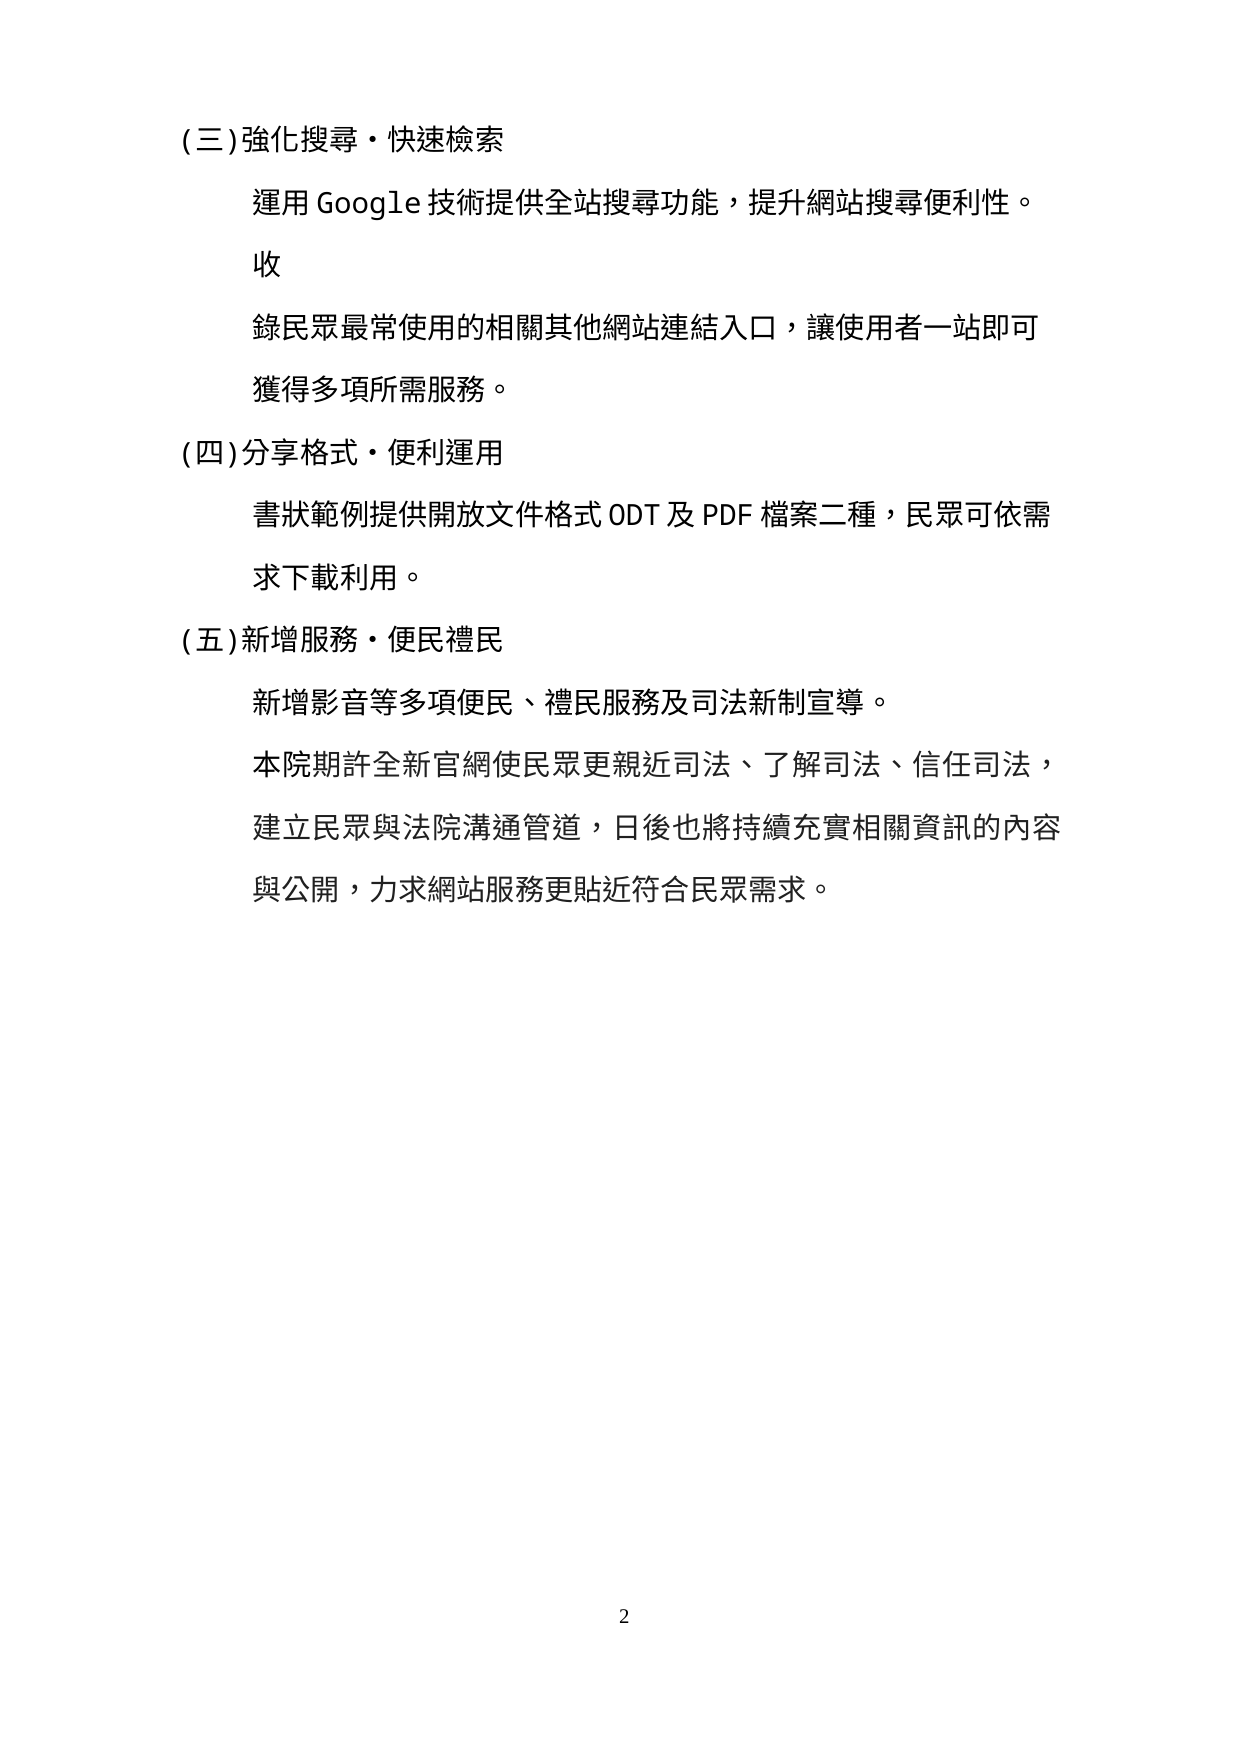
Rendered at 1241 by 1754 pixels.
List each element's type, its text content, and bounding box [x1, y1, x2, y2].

text (四)分享格式•便利運用 [177, 409, 1063, 471]
text 運用Google技術提供全站搜尋功能，提升網站搜尋便利性。收 [252, 159, 1063, 284]
text 書狀範例提供開放文件格式ODT及PDF檔案二種，民眾可依需 [252, 471, 1063, 534]
text 新增影音等多項便民、禮民服務及司法新制宣導。 [252, 659, 1063, 721]
text 錄民眾最常使用的相關其他網站連結入口，讓使用者一站即可獲得多項所需服務。 [252, 284, 1063, 409]
text (三)強化搜尋•快速檢索 [177, 96, 1063, 159]
text (五)新增服務•便民禮民 [177, 596, 1063, 659]
text 本院期許全新官網使民眾更親近司法、了解司法、信任司法，建立民眾與法院溝通管道，日後也將持續充實相關資訊的內容與公開，力求網站服務更貼近符合民眾需求。 [252, 721, 1063, 909]
text 求下載利用。 [252, 534, 1063, 596]
